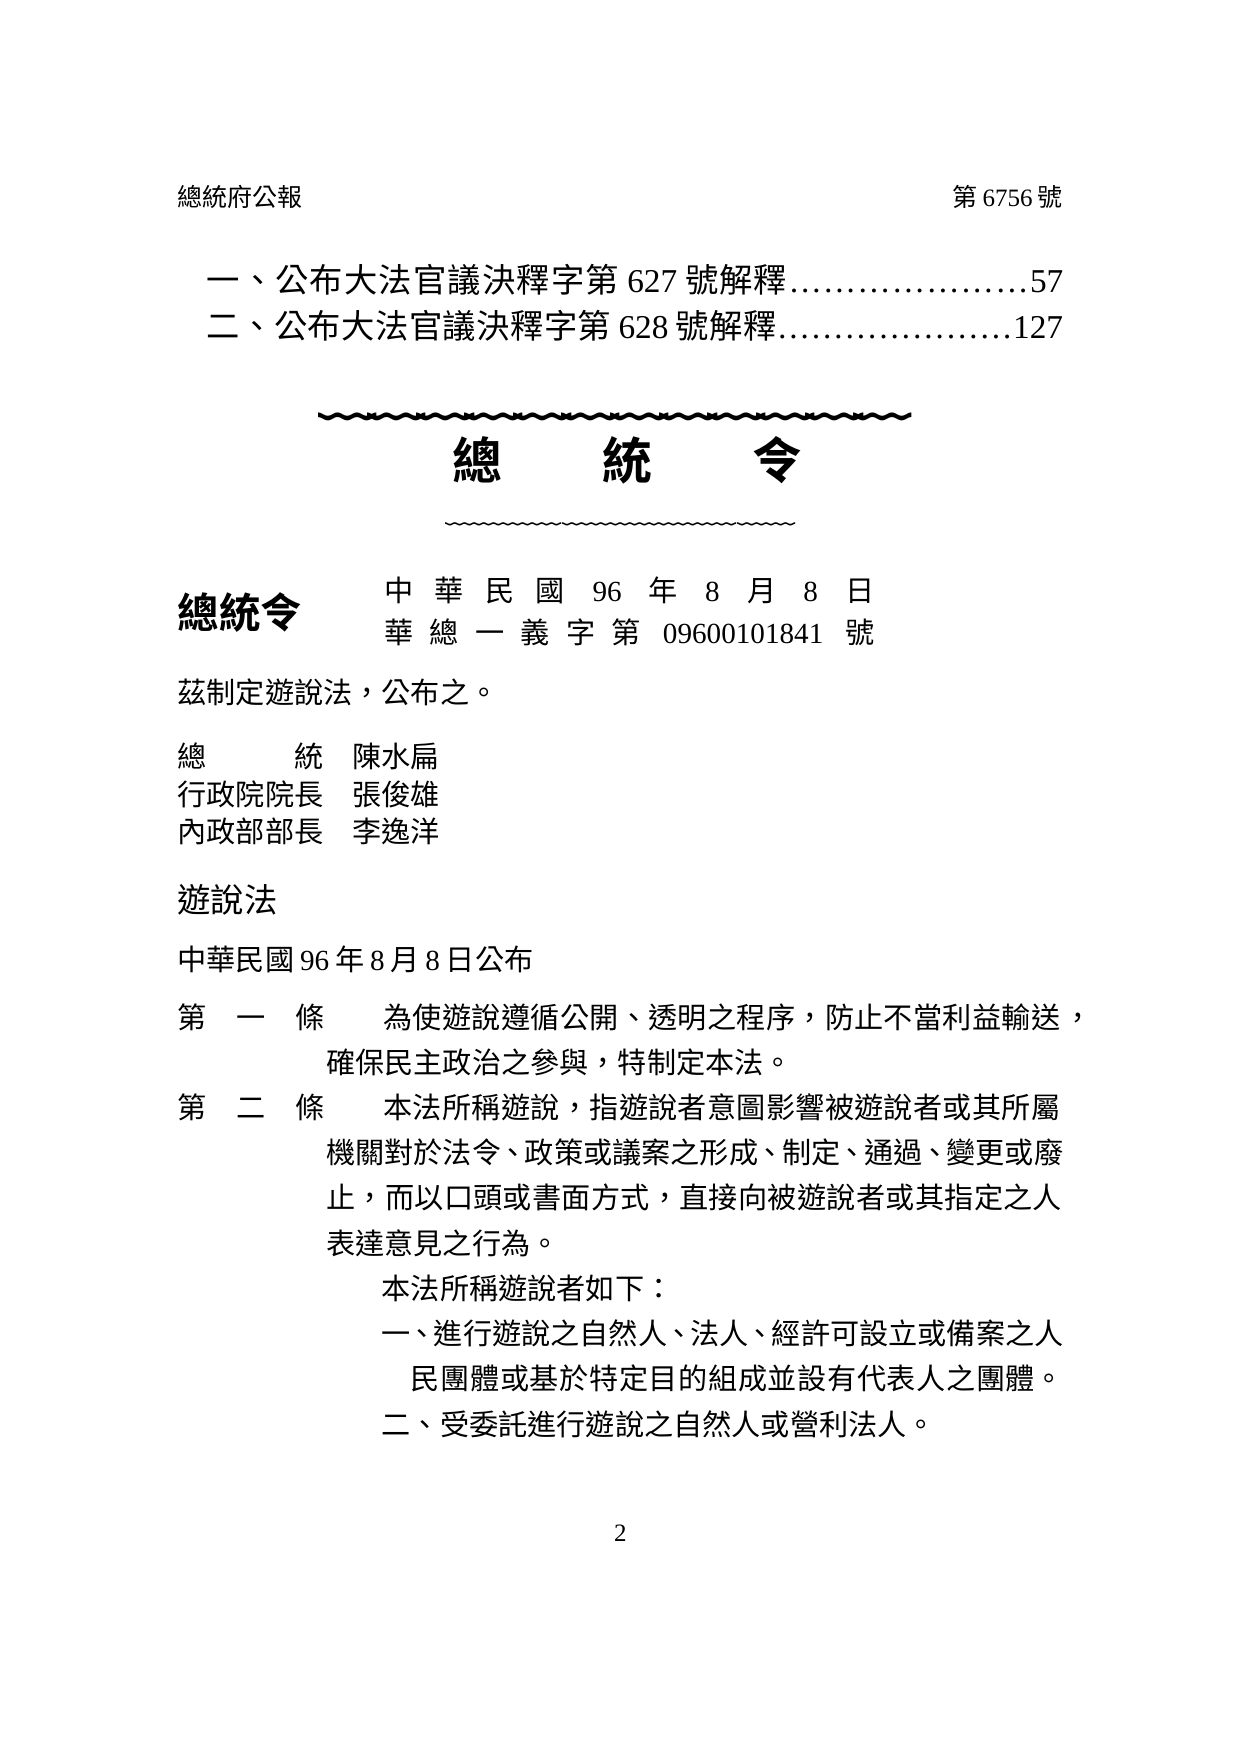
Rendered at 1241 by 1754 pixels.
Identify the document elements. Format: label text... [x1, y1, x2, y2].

text 本法所稱遊說者如下： [323, 1263, 1063, 1308]
text 總 統 陳水扁 [177, 738, 1063, 775]
text 一、進行遊說之自然人、法人、經許可設立或備案之人民團體或基於特定目的組成並設有代表人之團體。 [381, 1308, 1063, 1399]
text 內政部部長 李逸洋 [177, 813, 1063, 850]
text 行政院院長 張俊雄 [177, 775, 1063, 813]
text 一、公布大法官議決釋字第627號解釋…………………57 [206, 266, 1063, 299]
text 遊說法 [177, 875, 1063, 921]
text 總 統 令 [192, 432, 1063, 491]
text ﹏﹏﹏﹏﹏﹏﹏﹏﹏﹏﹏﹏ [177, 395, 1063, 420]
table_header 總統令 [174, 566, 381, 654]
text ﹏﹏﹏﹏﹏﹏﹏﹏﹏﹏﹏﹏ [177, 503, 1063, 528]
text 二、受委託進行遊說之自然人或營利法人。 [381, 1399, 1063, 1444]
text 第 一 條 為使遊說遵循公開、透明之程序，防止不當利益輸送，確保民主政治之參與，特制定本法。 [177, 992, 1063, 1082]
text 茲制定遊說法，公布之。 [177, 667, 1063, 713]
text 中華民國96年8月8日公布 [177, 934, 1063, 979]
text 第 二 條 本法所稱遊說，指遊說者意圖影響被遊說者或其所屬機關對於法令、政策或議案之形成、制定、通過、變更或廢止，而以口頭或書面方式，直接向被遊說者或其指定之人表達意見之行為。 [177, 1082, 1063, 1263]
table_header 中華民國96年8月8日 華總一義字第09600101841號 [381, 566, 877, 654]
text 二、公布大法官議決釋字第628號解釋…………………127 [206, 312, 1063, 345]
